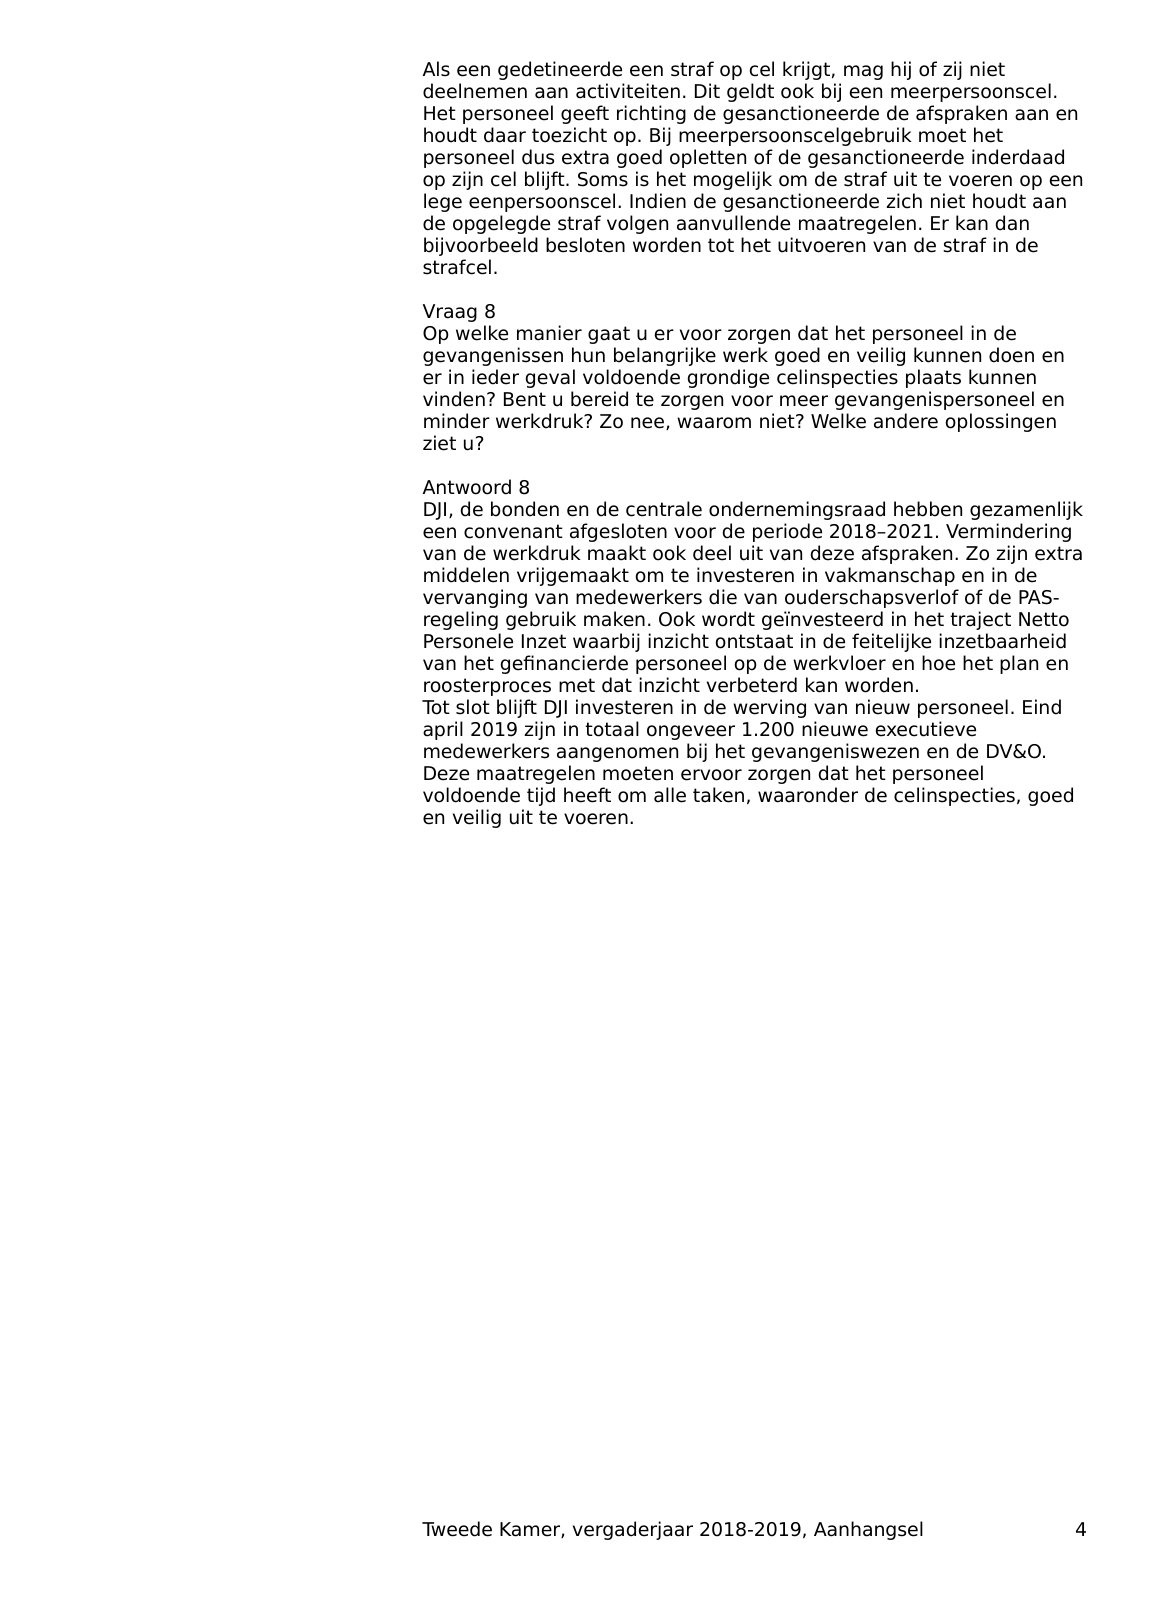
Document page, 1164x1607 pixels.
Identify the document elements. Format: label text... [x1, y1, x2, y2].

text DJI, de bonden en de centrale ondernemingsraad hebben gezamenlijk een convenant afgesloten voor de periode 2018–2021. Vermindering van de werkdruk maakt ook deel uit van deze afspraken. Zo zijn extra middelen vrijgemaakt om te investeren in vakmanschap en in de vervanging van medewerkers die van ouderschapsverlof of de PAS-regeling gebruik maken. Ook wordt geïnvesteerd in het traject Netto Personele Inzet waarbij inzicht ontstaat in de feitelijke inzetbaarheid van het gefinancierde personeel op de werkvloer en hoe het plan en roosterproces met dat inzicht verbeterd kan worden. [422, 499, 1087, 697]
text Vraag 8 [422, 301, 1087, 323]
text Als een gedetineerde een straf op cel krijgt, mag hij of zij niet deelnemen aan activiteiten. Dit geldt ook bij een meerpersoonscel. Het personeel geeft richting de gesanctioneerde de afspraken aan en houdt daar toezicht op. Bij meerpersoonscelgebruik moet het personeel dus extra goed opletten of de gesanctioneerde inderdaad op zijn cel blijft. Soms is het mogelijk om de straf uit te voeren op een lege eenpersoonscel. Indien de gesanctioneerde zich niet houdt aan de opgelegde straf volgen aanvullende maatregelen. Er kan dan bijvoorbeeld besloten worden tot het uitvoeren van de straf in de strafcel. [422, 59, 1087, 279]
text Op welke manier gaat u er voor zorgen dat het personeel in de gevangenissen hun belangrijke werk goed en veilig kunnen doen en er in ieder geval voldoende grondige celinspecties plaats kunnen vinden? Bent u bereid te zorgen voor meer gevangenispersoneel en minder werkdruk? Zo nee, waarom niet? Welke andere oplossingen ziet u? [422, 323, 1087, 455]
text Antwoord 8 [422, 477, 1087, 499]
text Tot slot blijft DJI investeren in de werving van nieuw personeel. Eind april 2019 zijn in totaal ongeveer 1.200 nieuwe executieve medewerkers aangenomen bij het gevangeniswezen en de DV&O. Deze maatregelen moeten ervoor zorgen dat het personeel voldoende tijd heeft om alle taken, waaronder de celinspecties, goed en veilig uit te voeren. [422, 697, 1087, 829]
